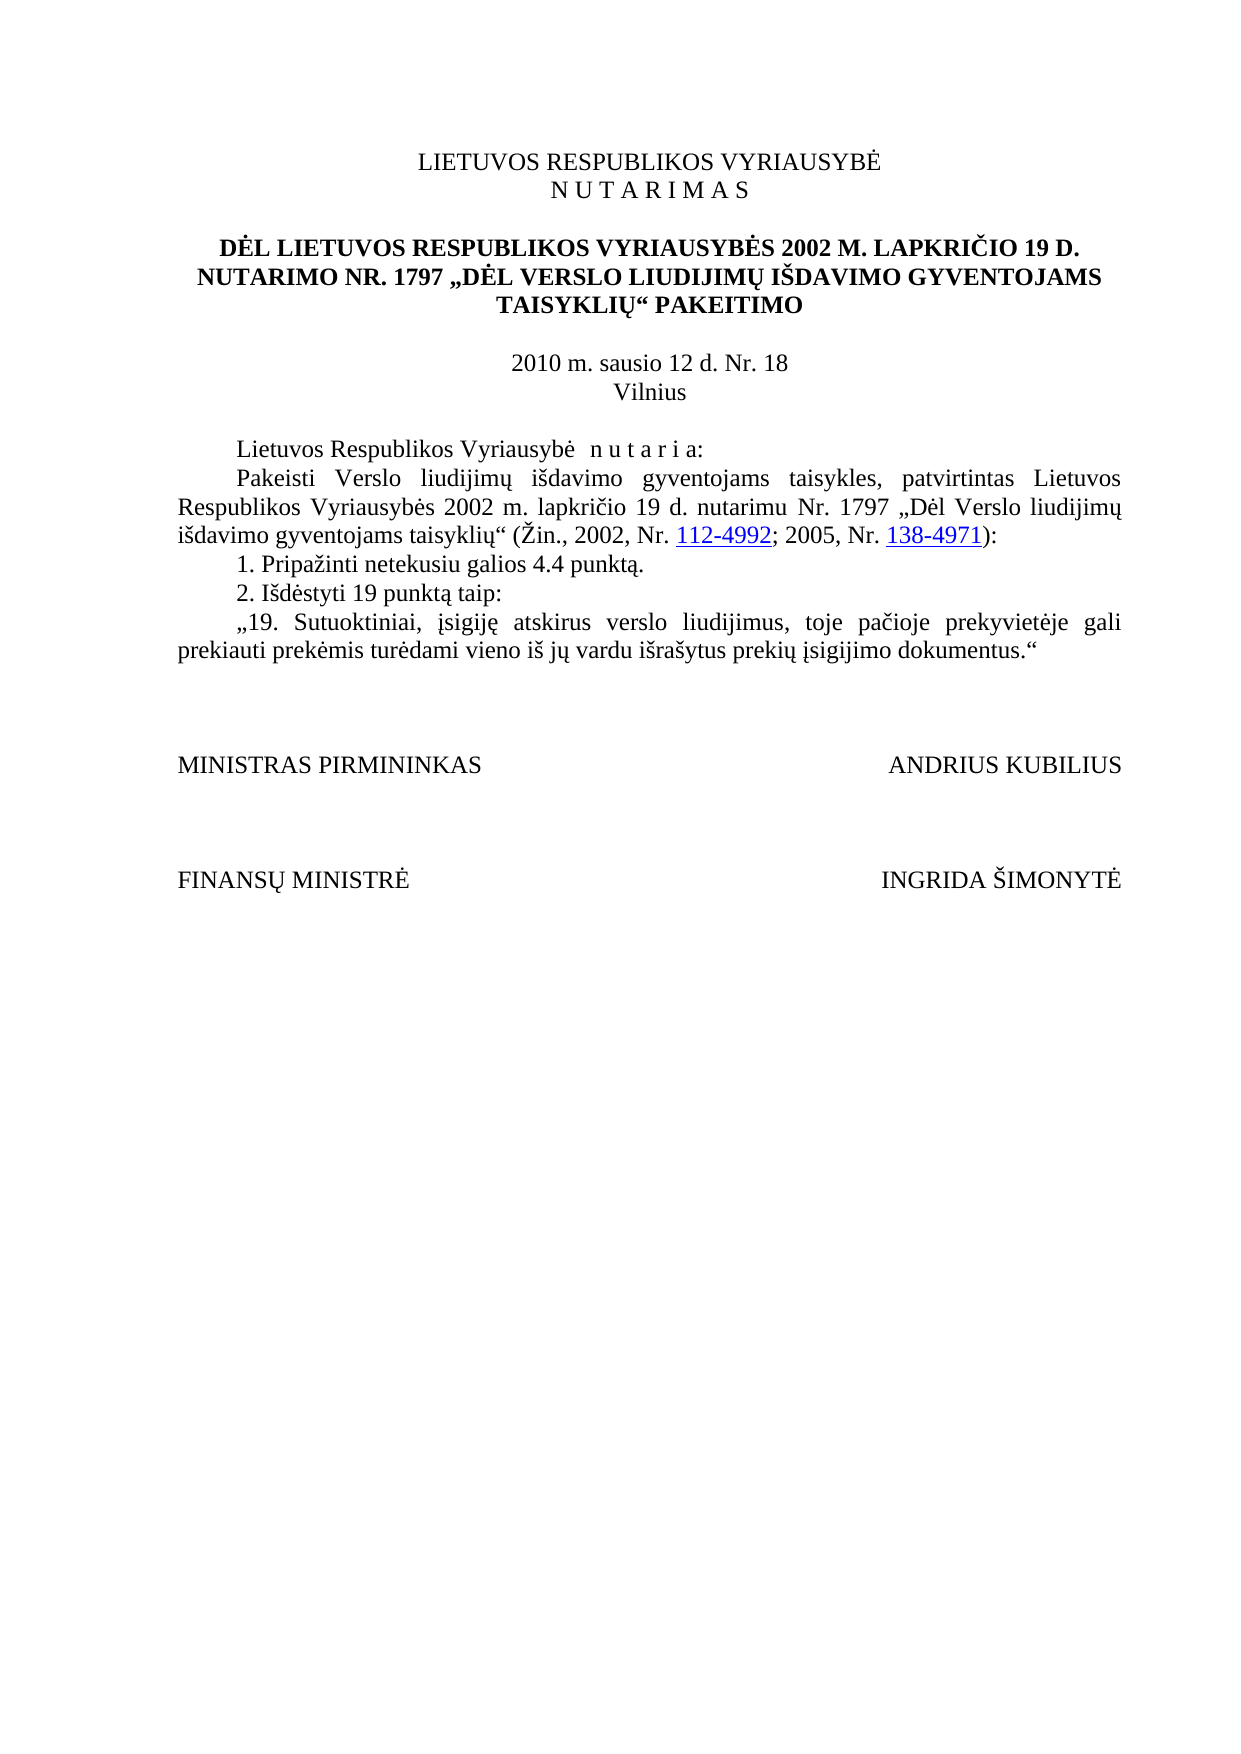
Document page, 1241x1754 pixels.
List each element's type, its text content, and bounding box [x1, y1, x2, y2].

text Pakeisti Verslo liudijimų išdavimo gyventojams taisykles, patvirtintas Lietuvos Respublikos Vyriausybės 2002 m. lapkričio 19 d. nutarimu Nr. 1797 „Dėl Verslo liudijimų išdavimo gyventojams taisyklių“ (Žin., 2002, Nr. 112-4992; 2005, Nr. 138-4971): [177, 463, 1122, 549]
text 2010 m. sausio 12 d. Nr. 18 [177, 348, 1122, 377]
text DĖL LIETUVOS RESPUBLIKOS VYRIAUSYBĖS 2002 M. LAPKRIČIO 19 D. NUTARIMO NR. 1797 „DĖL VERSLO LIUDIJIMŲ IŠDAVIMO GYVENTOJAMS TAISYKLIŲ“ PAKEITIMO [177, 233, 1122, 319]
text „19. Sutuoktiniai, įsigiję atskirus verslo liudijimus, toje pačioje prekyvietėje gali prekiauti prekėmis turėdami vieno iš jų vardu išrašytus prekių įsigijimo dokumentus.“ [177, 607, 1122, 664]
text Vilnius [177, 377, 1122, 406]
text 2. Išdėstyti 19 punktą taip: [177, 578, 1122, 607]
text NUTARIMAS [177, 176, 1122, 204]
text MINISTRAS PIRMININKAS ANDRIUS KUBILIUS [177, 751, 1122, 779]
text 1. Pripažinti netekusiu galios 4.4 punktą. [177, 549, 1122, 578]
text Lietuvos Respublikos Vyriausybė nutaria: [177, 434, 1122, 463]
text FINANSŲ MINISTRĖ INGRIDA ŠIMONYTĖ [177, 866, 1122, 894]
text Lietuvos Respublikos Vyriausybė [177, 147, 1122, 176]
